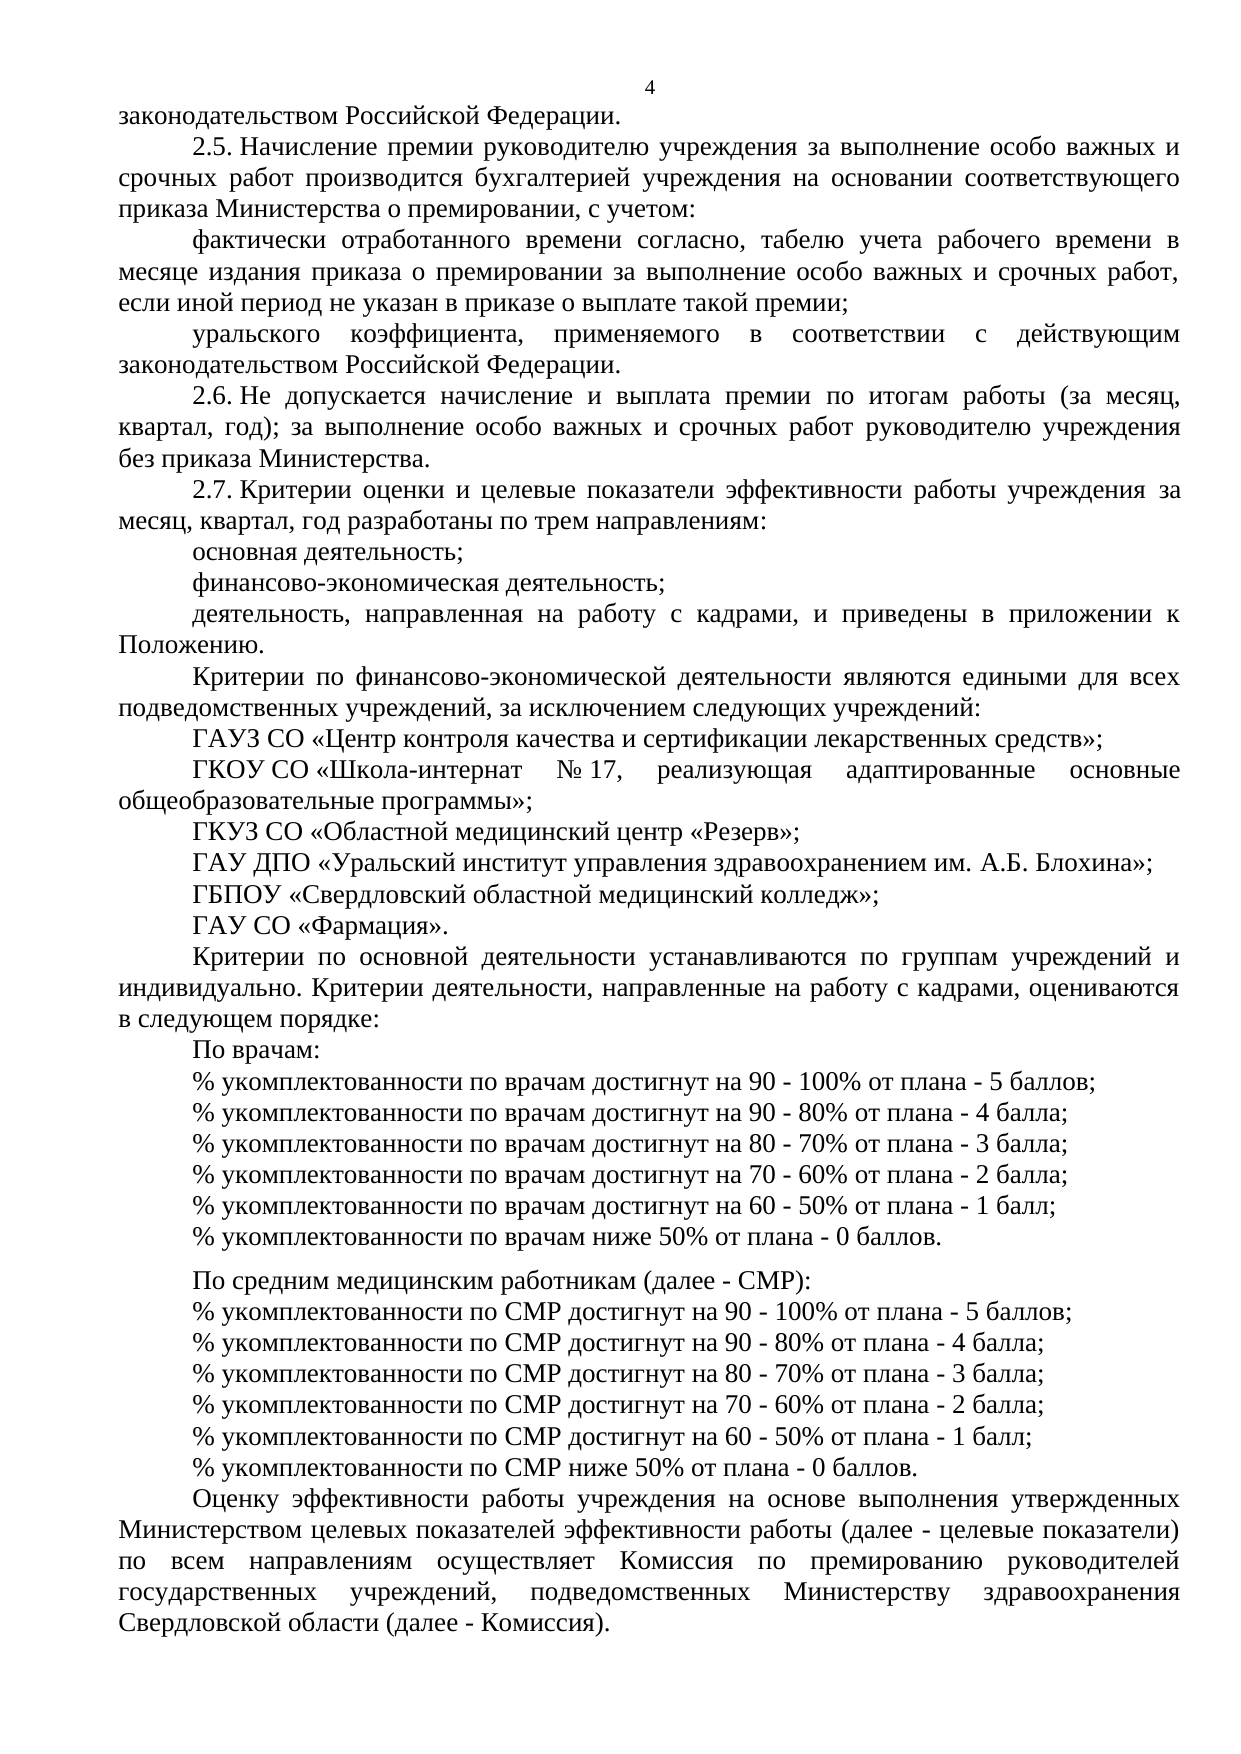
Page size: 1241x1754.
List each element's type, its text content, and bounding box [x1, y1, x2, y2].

text 2.6. Не допускается начисление и выплата премии по итогам работы (за месяц, квартал, год); за выполнение особо важных и срочных работ руководителю учреждения без приказа Министерства. [118, 379, 1181, 473]
text ГАУ СО «Фармация». [118, 909, 1181, 940]
text % укомплектованности по СМР достигнут на 90 - 100% от плана - 5 баллов; [118, 1295, 1181, 1326]
text Оценку эффективности работы учреждения на основе выполнения утвержденных Министерством целевых показателей эффективности работы (далее - целевые показатели) по всем направлениям осуществляет Комиссия по премированию руководителей государственных учреждений, подведомственных Министерству здравоохранения Свердловской области (далее - Комиссия). [118, 1482, 1181, 1638]
text законодательством Российской Федерации. [118, 99, 1181, 130]
text фактически отработанного времени согласно, табелю учета рабочего времени в месяце издания приказа о премировании за выполнение особо важных и срочных работ, если иной период не указан в приказе о выплате такой премии; [118, 224, 1181, 317]
text По врачам: [118, 1033, 1181, 1064]
text 2.5. Начисление премии руководителю учреждения за выполнение особо важных и срочных работ производится бухгалтерией учреждения на основании соответствующего приказа Министерства о премировании, с учетом: [118, 130, 1181, 224]
text % укомплектованности по врачам достигнут на 90 - 100% от плана - 5 баллов; [118, 1064, 1181, 1096]
text деятельность, направленная на работу с кадрами, и приведены в приложении к Положению. [118, 597, 1181, 660]
text ГКУЗ СО «Областной медицинский центр «Резерв»; [118, 815, 1181, 847]
text % укомплектованности по СМР ниже 50% от плана - 0 баллов. [118, 1451, 1181, 1482]
text % укомплектованности по врачам ниже 50% от плана - 0 баллов. [118, 1220, 1181, 1251]
text основная деятельность; [118, 535, 1181, 566]
text % укомплектованности по СМР достигнут на 70 - 60% от плана - 2 балла; [118, 1388, 1181, 1420]
text % укомплектованности по врачам достигнут на 90 - 80% от плана - 4 балла; [118, 1096, 1181, 1127]
text По средним медицинским работникам (далее - СМР): [118, 1264, 1181, 1295]
text % укомплектованности по врачам достигнут на 70 - 60% от плана - 2 балла; [118, 1158, 1181, 1189]
text % укомплектованности по СМР достигнут на 90 - 80% от плана - 4 балла; [118, 1326, 1181, 1357]
text ГАУЗ СО «Центр контроля качества и сертификации лекарственных средств»; [118, 722, 1181, 753]
text % укомплектованности по врачам достигнут на 60 - 50% от плана - 1 балл; [118, 1189, 1181, 1220]
text ГБПОУ «Свердловский областной медицинский колледж»; [118, 878, 1181, 909]
text % укомплектованности по СМР достигнут на 60 - 50% от плана - 1 балл; [118, 1420, 1181, 1451]
text % укомплектованности по врачам достигнут на 80 - 70% от плана - 3 балла; [118, 1127, 1181, 1158]
text ГАУ ДПО «Уральский институт управления здравоохранением им. А.Б. Блохина»; [118, 847, 1181, 878]
text Критерии по финансово-экономической деятельности являются едиными для всех подведомственных учреждений, за исключением следующих учреждений: [118, 660, 1181, 722]
text 2.7. Критерии оценки и целевые показатели эффективности работы учреждения за месяц, квартал, год разработаны по трем направлениям: [118, 473, 1181, 535]
text уральского коэффициента, применяемого в соответствии с действующим законодательством Российской Федерации. [118, 317, 1181, 379]
text % укомплектованности по СМР достигнут на 80 - 70% от плана - 3 балла; [118, 1357, 1181, 1388]
text финансово-экономическая деятельность; [118, 566, 1181, 597]
text ГКОУ СО «Школа-интернат № 17, реализующая адаптированные основные общеобразовательные программы»; [118, 753, 1181, 815]
text Критерии по основной деятельности устанавливаются по группам учреждений и индивидуально. Критерии деятельности, направленные на работу с кадрами, оцениваются в следующем порядке: [118, 940, 1181, 1033]
